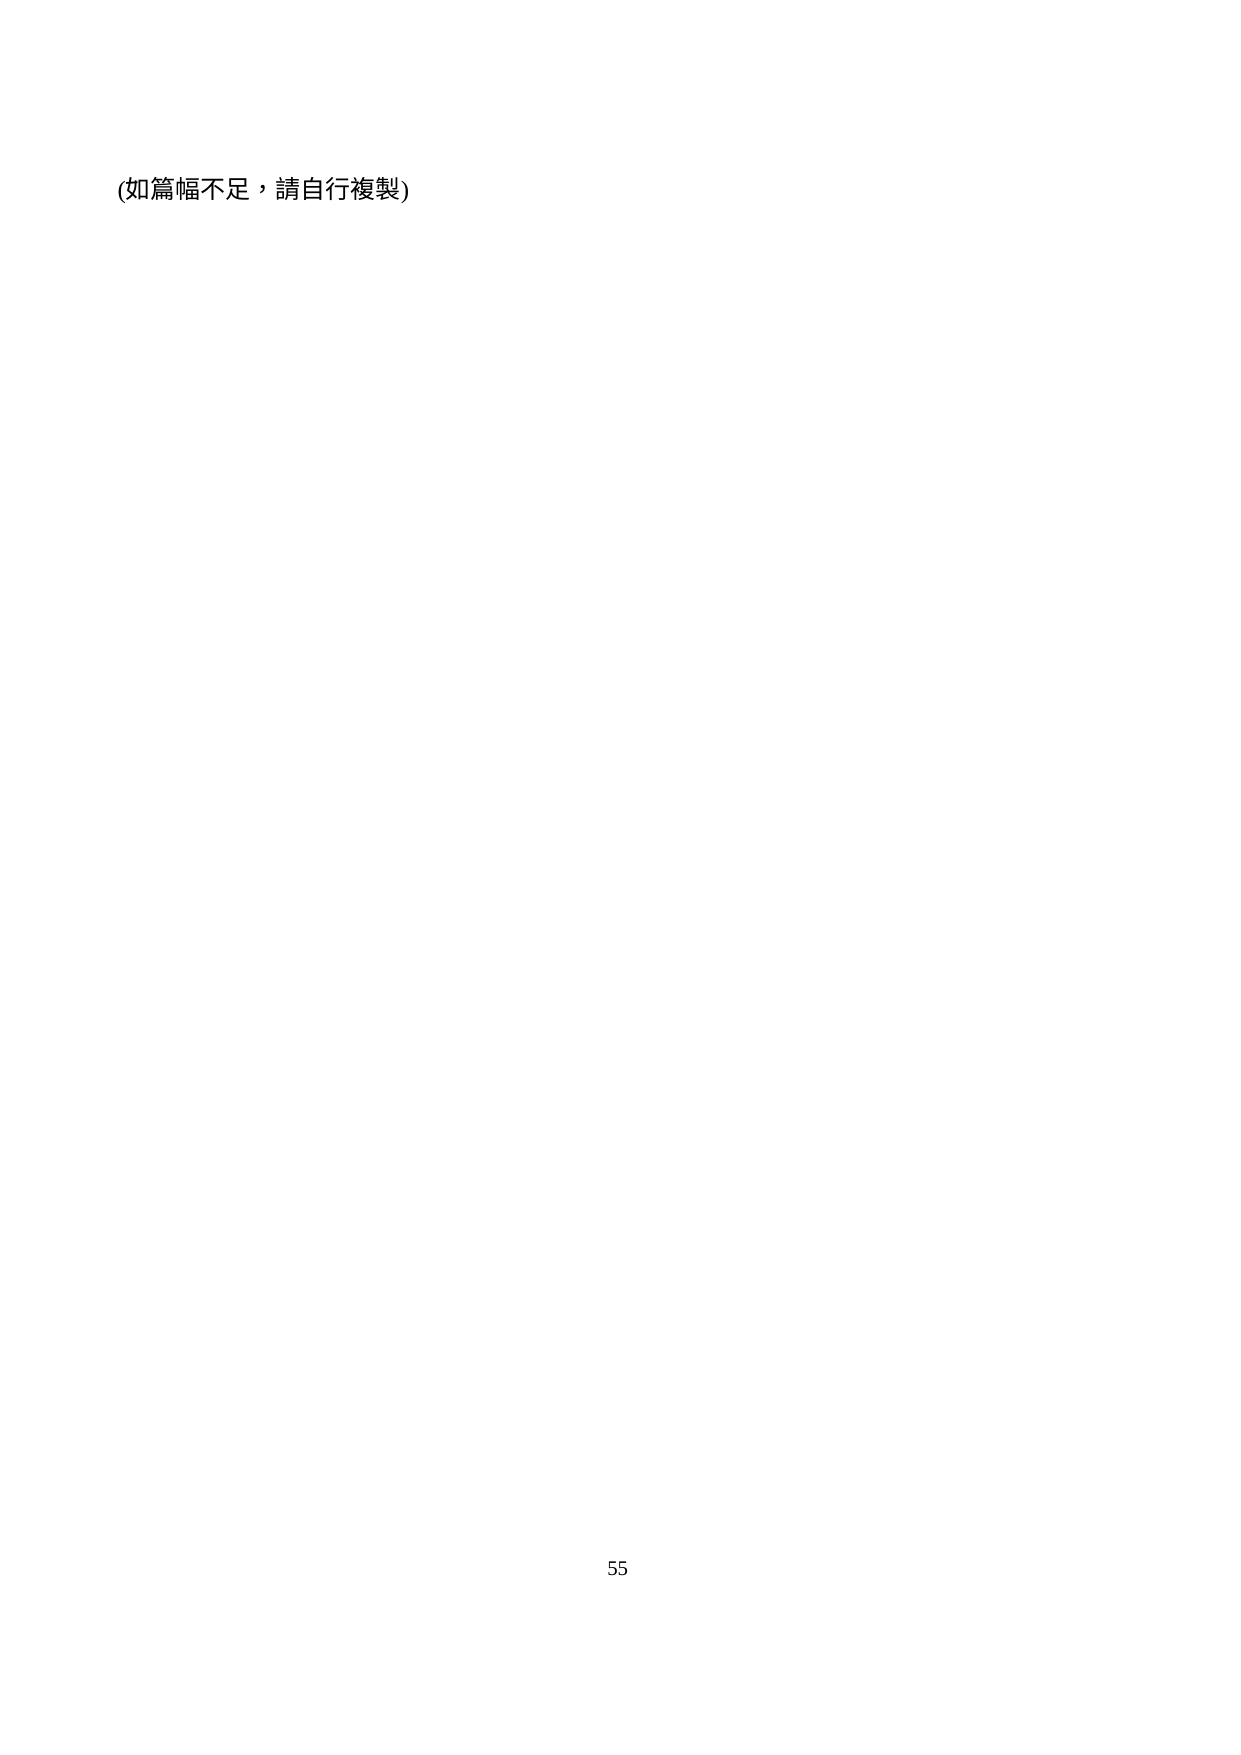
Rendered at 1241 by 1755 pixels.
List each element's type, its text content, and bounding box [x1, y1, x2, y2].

text (如篇幅不足，請自行複製) [117, 166, 1117, 207]
